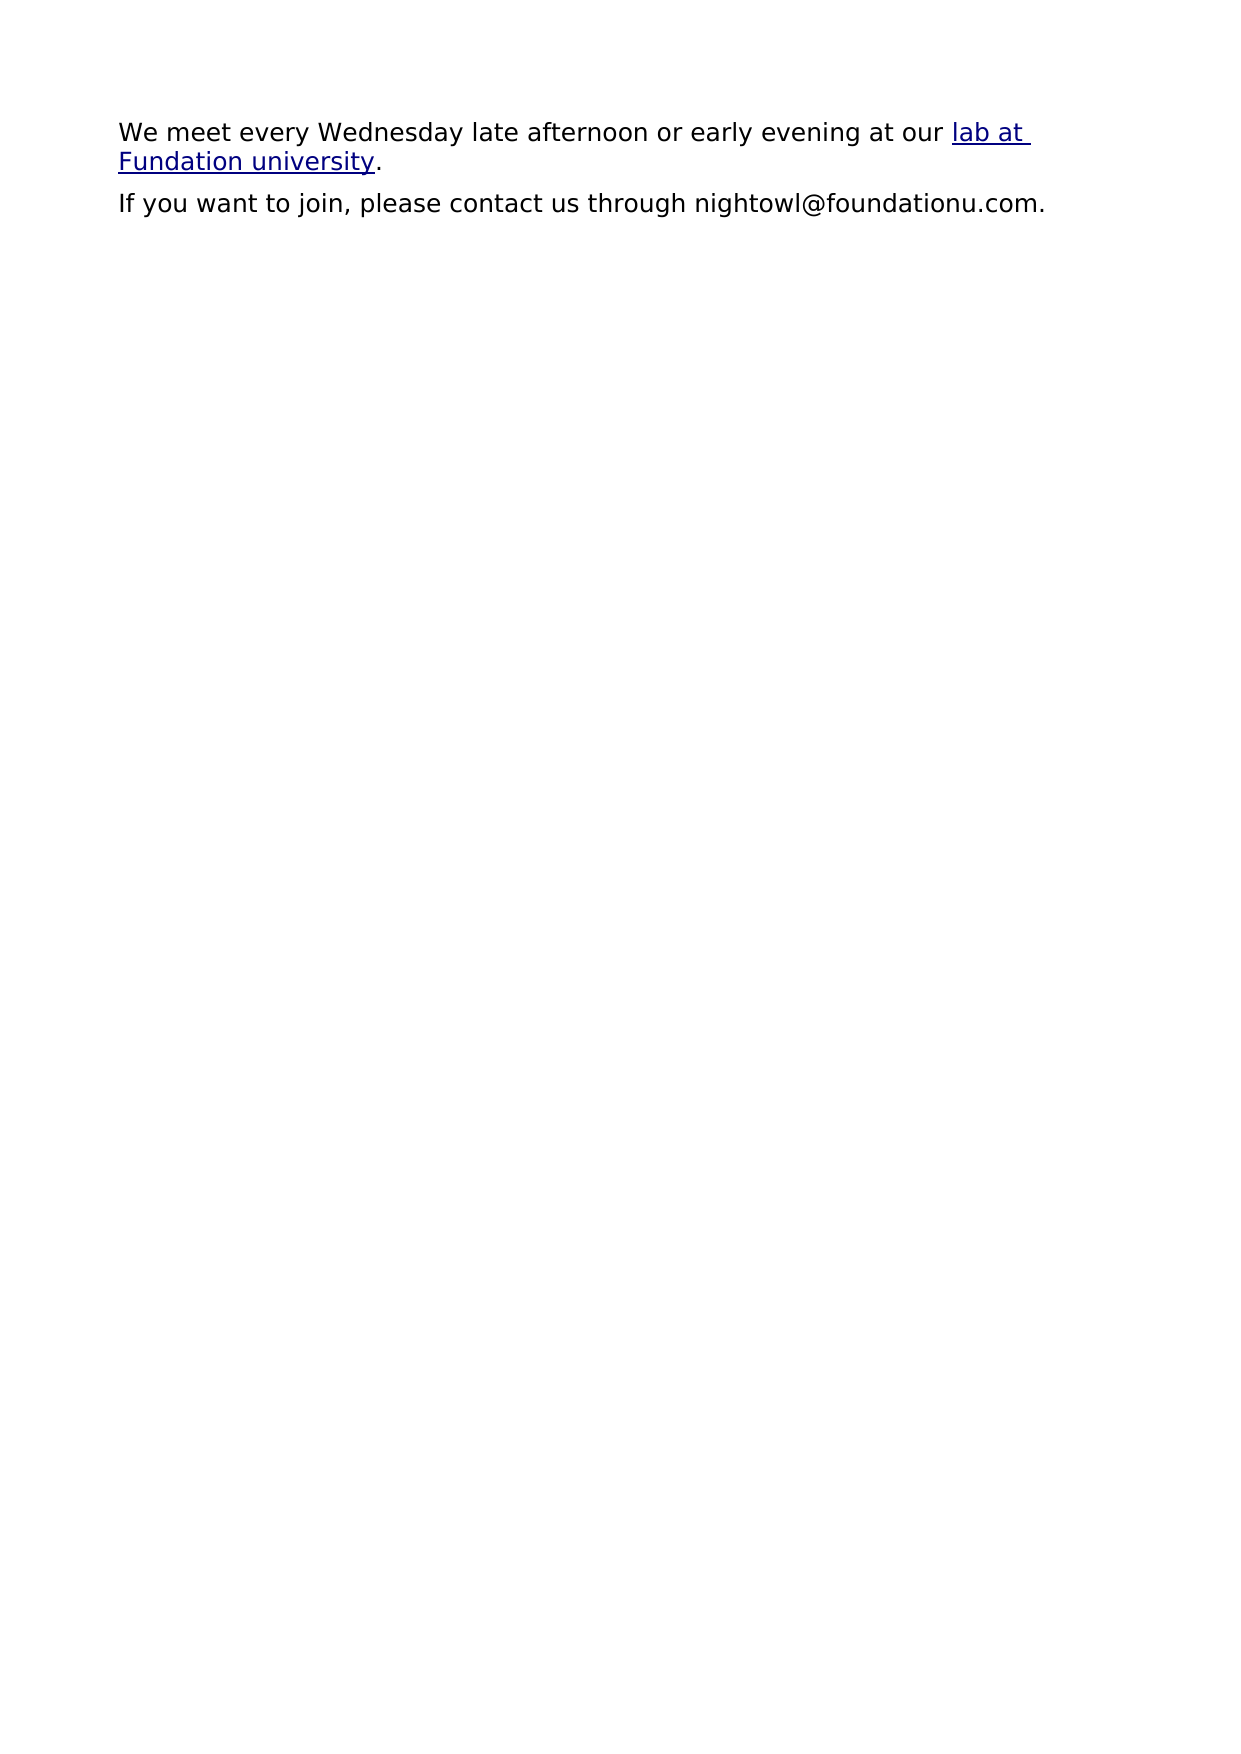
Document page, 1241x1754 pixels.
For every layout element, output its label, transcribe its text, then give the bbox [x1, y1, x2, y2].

text We meet every Wednesday late afternoon or early evening at our lab at Fundation university. [118, 118, 1122, 176]
text If you want to join, please contact us through nightowl@foundationu.com. [118, 189, 1122, 218]
